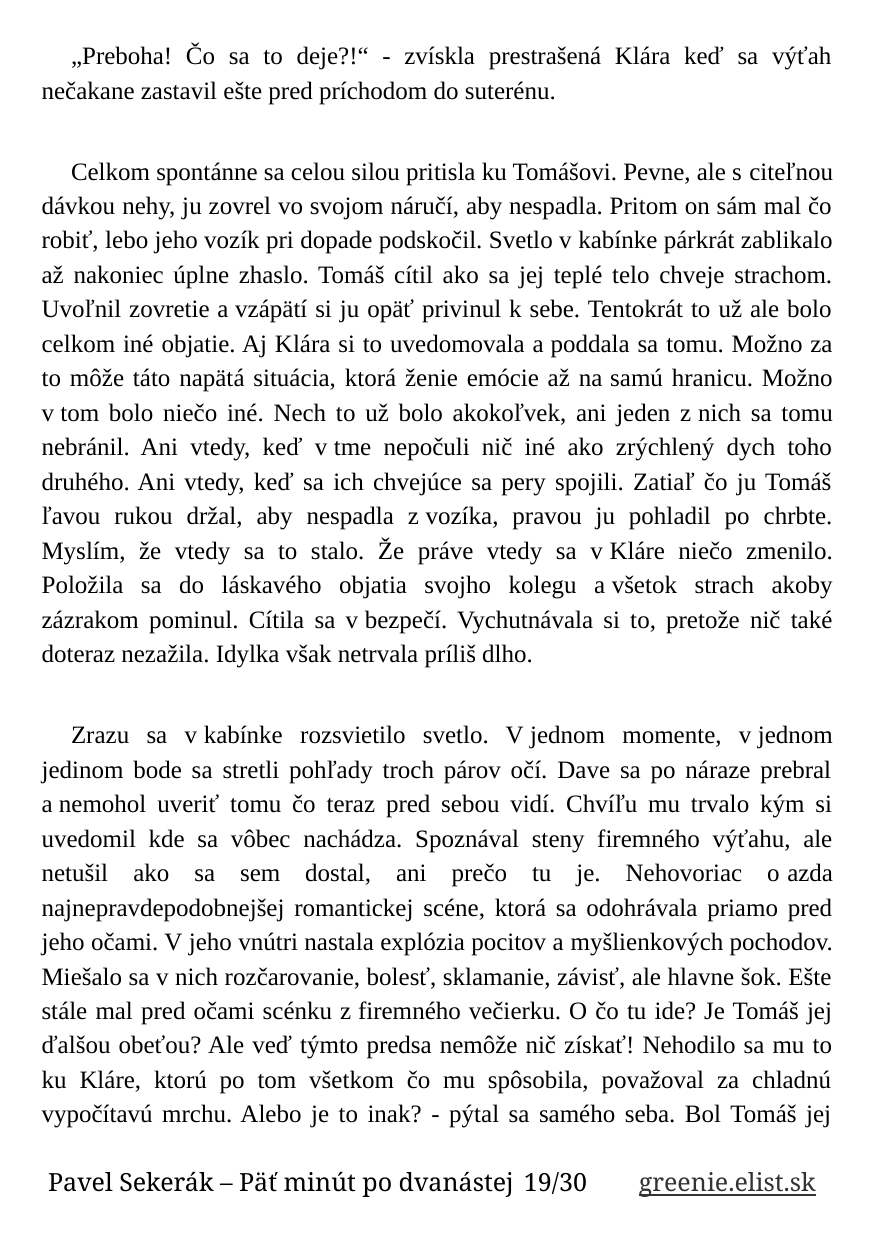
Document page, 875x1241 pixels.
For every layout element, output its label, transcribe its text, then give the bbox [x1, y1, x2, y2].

text Zrazu sa v kabínke rozsvietilo svetlo. V jednom momente, v jednom jedinom bode sa stretli pohľady troch párov očí. Dave sa po náraze prebral a nemohol uveriť tomu čo teraz pred sebou vidí. Chvíľu mu trvalo kým si uvedomil kde sa vôbec nachádza. Spoznával steny firemného výťahu, ale netušil ako sa sem dostal, ani prečo tu je. Nehovoriac o azda najnepravdepodobnejšej romantickej scéne, ktorá sa odohrávala priamo pred jeho očami. V jeho vnútri nastala explózia pocitov a myšlienkových pochodov. Miešalo sa v nich rozčarovanie, bolesť, sklamanie, závisť, ale hlavne šok. Ešte stále mal pred očami scénku z firemného večierku. O čo tu ide? Je Tomáš jej ďalšou obeťou? Ale veď týmto predsa nemôže nič získať! Nehodilo sa mu to ku Kláre, ktorú po tom všetkom čo mu spôsobila, považoval za chladnú vypočítavú mrchu. Alebo je to inak? - pýtal sa samého seba. Bol Tomáš jej [41, 720, 833, 1128]
text „Preboha! Čo sa to deje?!“ - zvískla prestrašená Klára keď sa výťah nečakane zastavil ešte pred príchodom do suterénu. [41, 41, 833, 104]
text Celkom spontánne sa celou silou pritisla ku Tomášovi. Pevne, ale s citeľnou dávkou nehy, ju zovrel vo svojom náručí, aby nespadla. Pritom on sám mal čo robiť, lebo jeho vozík pri dopade podskočil. Svetlo v kabínke párkrát zablikalo až nakoniec úplne zhaslo. Tomáš cítil ako sa jej teplé telo chveje strachom. Uvoľnil zovretie a vzápätí si ju opäť privinul k sebe. Tentokrát to už ale bolo celkom iné objatie. Aj Klára si to uvedomovala a poddala sa tomu. Možno za to môže táto napätá situácia, ktorá ženie emócie až na samú hranicu. Možno v tom bolo niečo iné. Nech to už bolo akokoľvek, ani jeden z nich sa tomu nebránil. Ani vtedy, keď v tme nepočuli nič iné ako zrýchlený dych toho druhého. Ani vtedy, keď sa ich chvejúce sa pery spojili. Zatiaľ čo ju Tomáš ľavou rukou držal, aby nespadla z vozíka, pravou ju pohladil po chrbte. Myslím, že vtedy sa to stalo. Že práve vtedy sa v Kláre niečo zmenilo. Položila sa do láskavého objatia svojho kolegu a všetok strach akoby zázrakom pominul. Cítila sa v bezpečí. Vychutnávala si to, pretože nič také doteraz nezažila. Idylka však netrvala príliš dlho. [41, 157, 833, 668]
